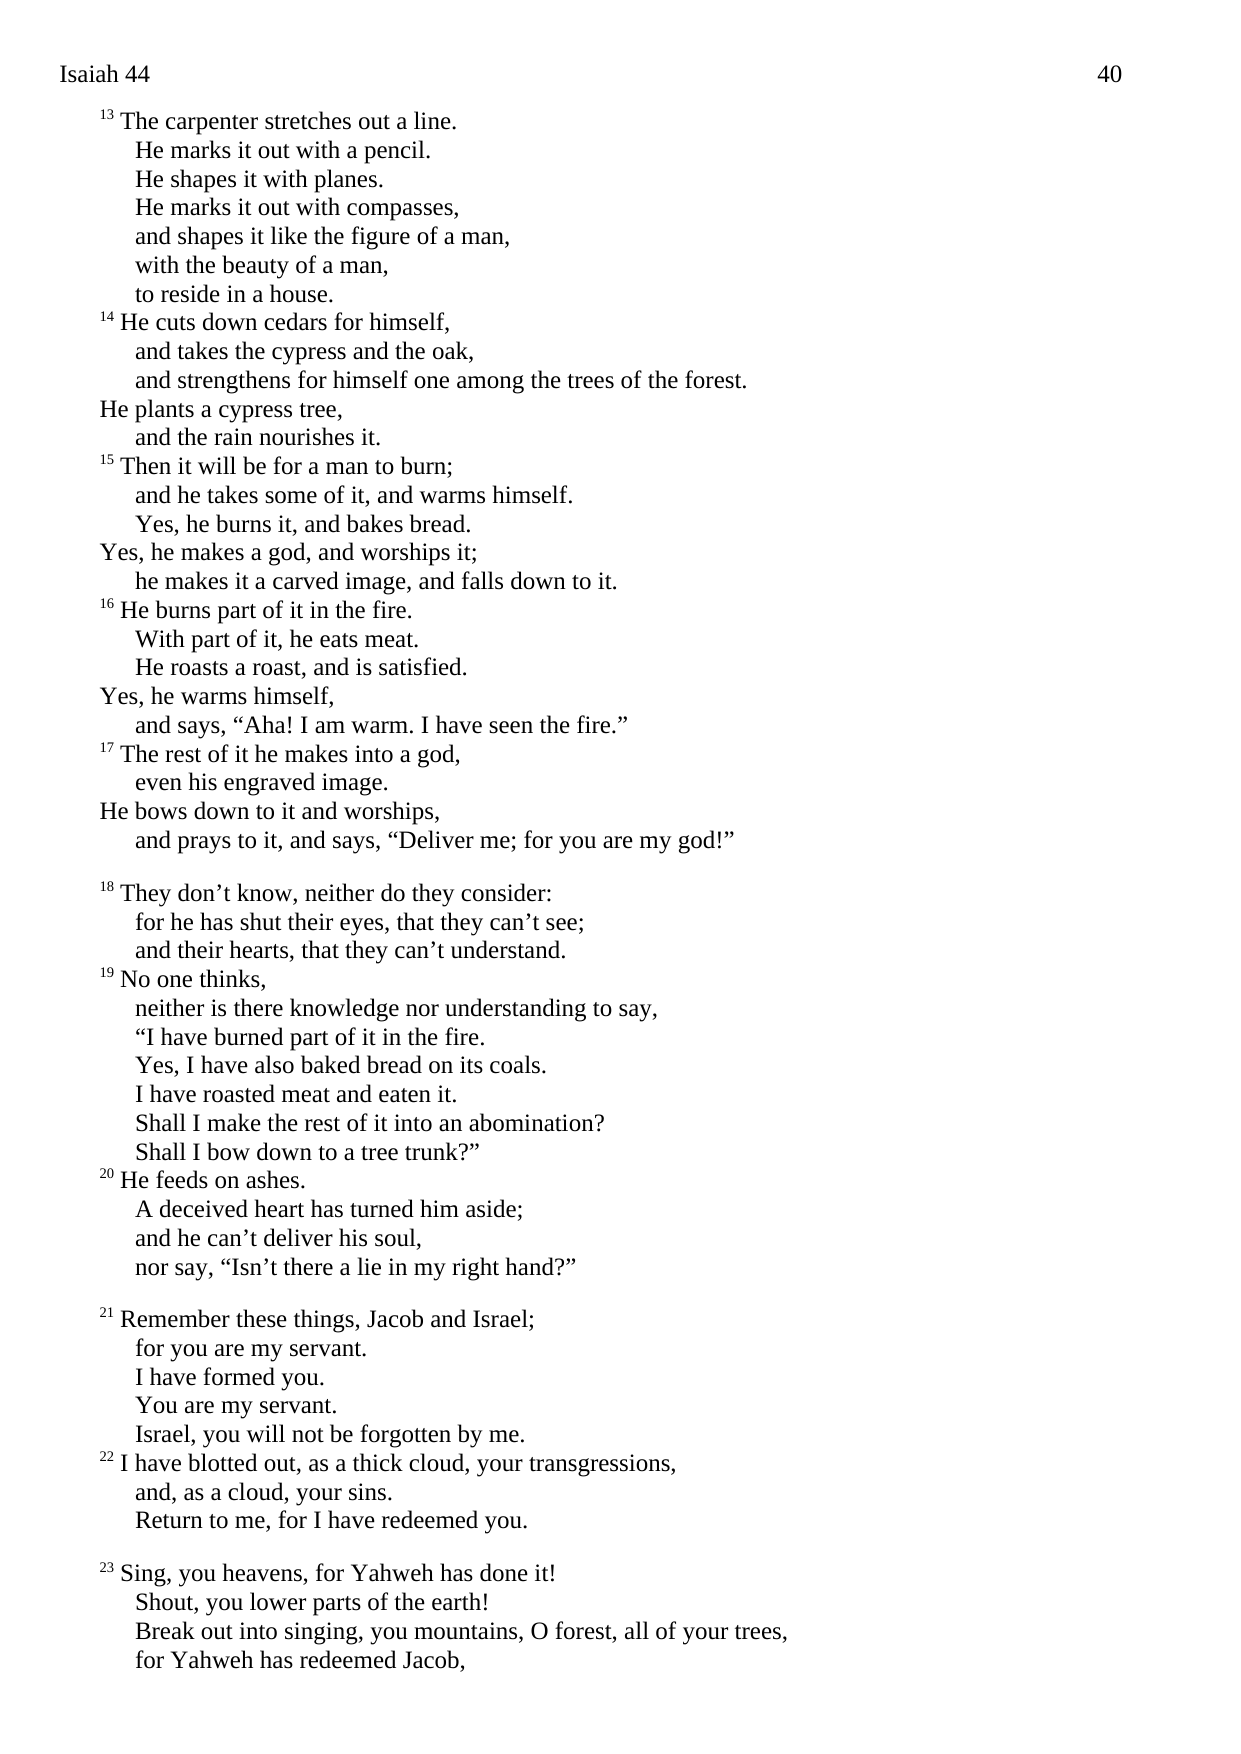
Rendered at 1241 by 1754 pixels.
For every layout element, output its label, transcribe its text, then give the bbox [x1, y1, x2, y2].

text Israel, you will not be forgotten by me. [135, 1419, 1122, 1448]
text He marks it out with a pencil. [135, 135, 1122, 164]
text and shapes it like the figure of a man, [135, 221, 1122, 250]
text and he can’t deliver his soul, [135, 1223, 1122, 1252]
text 20 He feeds on ashes. [99, 1165, 1122, 1194]
text With part of it, he eats meat. [135, 624, 1122, 652]
text he makes it a carved image, and falls down to it. [135, 566, 1122, 595]
text and he takes some of it, and warms himself. [135, 480, 1122, 509]
text nor say, “Isn’t there a lie in my right hand?” [135, 1252, 1122, 1280]
text neither is there knowledge nor understanding to say, [135, 993, 1122, 1022]
text and prays to it, and says, “Deliver me; for you are my god!” [135, 825, 1122, 854]
text 21 Remember these things, Jacob and Israel; [99, 1304, 1122, 1333]
text Yes, he burns it, and bakes bread. [135, 509, 1122, 537]
text with the beauty of a man, [135, 250, 1122, 279]
text He bows down to it and worships, [99, 796, 1122, 825]
text and the rain nourishes it. [135, 422, 1122, 451]
text Return to me, for I have redeemed you. [135, 1506, 1122, 1534]
text He shapes it with planes. [135, 164, 1122, 192]
text You are my servant. [135, 1391, 1122, 1419]
text I have formed you. [135, 1362, 1122, 1391]
text for Yahweh has redeemed Jacob, [135, 1645, 1122, 1673]
text 22 I have blotted out, as a thick cloud, your transgressions, [99, 1448, 1122, 1477]
text 18 They don’t know, neither do they consider: [99, 878, 1122, 907]
text even his engraved image. [135, 767, 1122, 796]
text 15 Then it will be for a man to burn; [99, 451, 1122, 480]
text 23 Sing, you heavens, for Yahweh has done it! [99, 1558, 1122, 1587]
text He marks it out with compasses, [135, 192, 1122, 221]
text He roasts a roast, and is satisfied. [135, 652, 1122, 681]
text and takes the cypress and the oak, [135, 336, 1122, 365]
text I have roasted meat and eaten it. [135, 1079, 1122, 1108]
text “I have burned part of it in the fire. [135, 1022, 1122, 1050]
text Yes, he warms himself, [99, 681, 1122, 710]
text Break out into singing, you mountains, O forest, all of your trees, [135, 1616, 1122, 1645]
text Yes, he makes a god, and worships it; [99, 537, 1122, 566]
text Shall I bow down to a tree trunk?” [135, 1137, 1122, 1165]
text 13 The carpenter stretches out a line. [99, 106, 1122, 135]
text 17 The rest of it he makes into a god, [99, 739, 1122, 767]
text A deceived heart has turned him aside; [135, 1194, 1122, 1223]
text Shall I make the rest of it into an abomination? [135, 1108, 1122, 1137]
text 19 No one thinks, [99, 964, 1122, 993]
text He plants a cypress tree, [99, 394, 1122, 422]
text and, as a cloud, your sins. [135, 1477, 1122, 1506]
text for he has shut their eyes, that they can’t see; [135, 907, 1122, 935]
text and strengthens for himself one among the trees of the forest. [135, 365, 1122, 394]
text Shout, you lower parts of the earth! [135, 1587, 1122, 1616]
text to reside in a house. [135, 279, 1122, 307]
text 14 He cuts down cedars for himself, [99, 307, 1122, 336]
text for you are my servant. [135, 1333, 1122, 1362]
text and says, “Aha! I am warm. I have seen the fire.” [135, 710, 1122, 739]
text 16 He burns part of it in the fire. [99, 595, 1122, 624]
text Yes, I have also baked bread on its coals. [135, 1050, 1122, 1079]
text and their hearts, that they can’t understand. [135, 935, 1122, 964]
